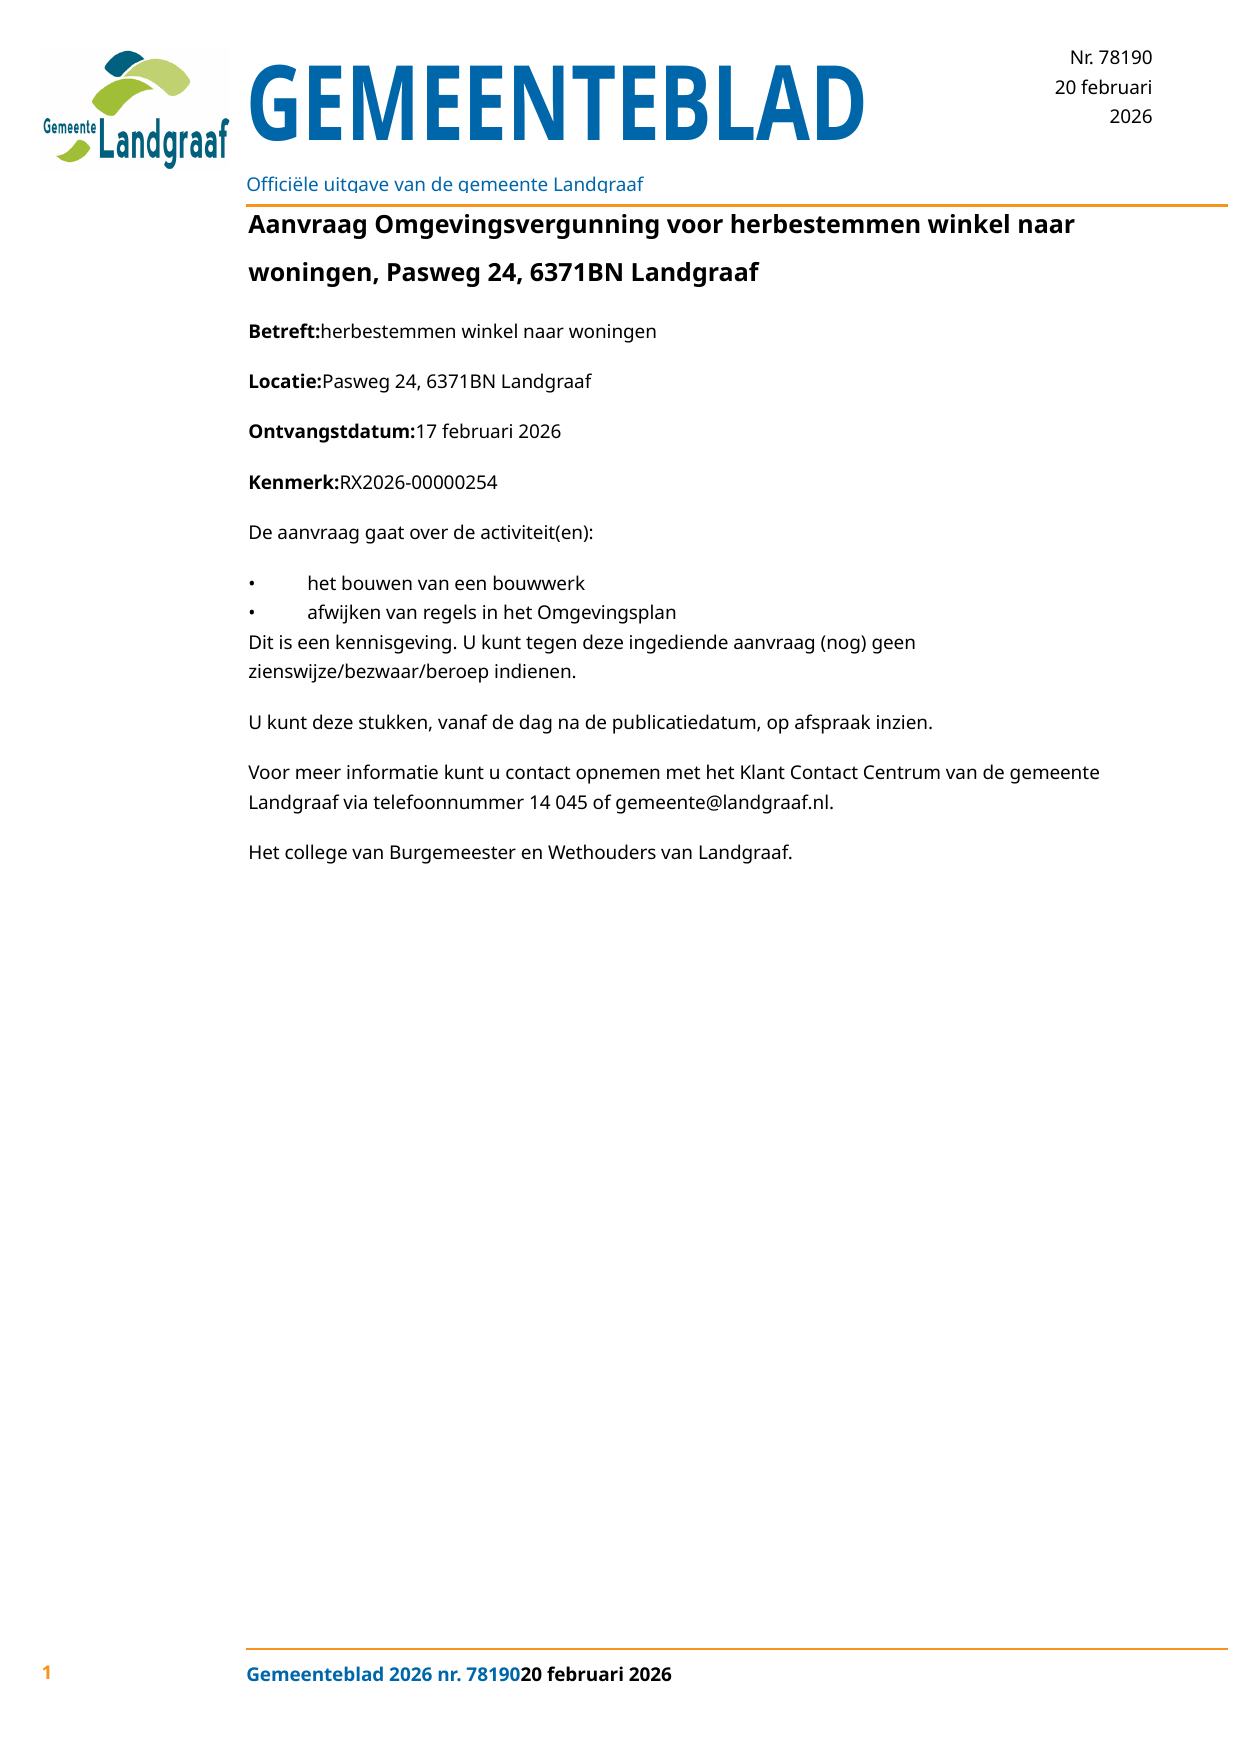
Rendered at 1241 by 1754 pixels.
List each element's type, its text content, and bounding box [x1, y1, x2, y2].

list afwijken van regels in het Omgevingsplan [248, 599, 1152, 625]
picture [41, 47, 231, 172]
text Dit is een kennisgeving. U kunt tegen deze ingediende aanvraag (nog) geen zienswijze/bezwaar/beroep indienen. [248, 629, 1152, 684]
text Voor meer informatie kunt u contact opnemen met het Klant Contact Centrum van de gemeente Landgraaf via telefoonnummer 14 045 of gemeente@landgraaf.nl. [248, 759, 1152, 815]
text De aanvraag gaat over de activiteit(en): [248, 519, 1152, 545]
text Het college van Burgemeester en Wethouders van Landgraaf. [248, 839, 1152, 865]
list het bouwen van een bouwwerk [248, 570, 1152, 596]
text Betreft:herbestemmen winkel naar woningen [248, 318, 1152, 344]
text Kenmerk:RX2026-00000254 [248, 469, 1152, 495]
text Ontvangstdatum:17 februari 2026 [248, 419, 1152, 444]
text Locatie:Pasweg 24, 6371BN Landgraaf [248, 368, 1152, 394]
text Aanvraag Omgevingsvergunning voor herbestemmen winkel naar woningen, Pasweg 24, 6371BN Landgraaf [248, 207, 1152, 288]
text U kunt deze stukken, vanaf de dag na de publicatiedatum, op afspraak inzien. [248, 709, 1152, 735]
